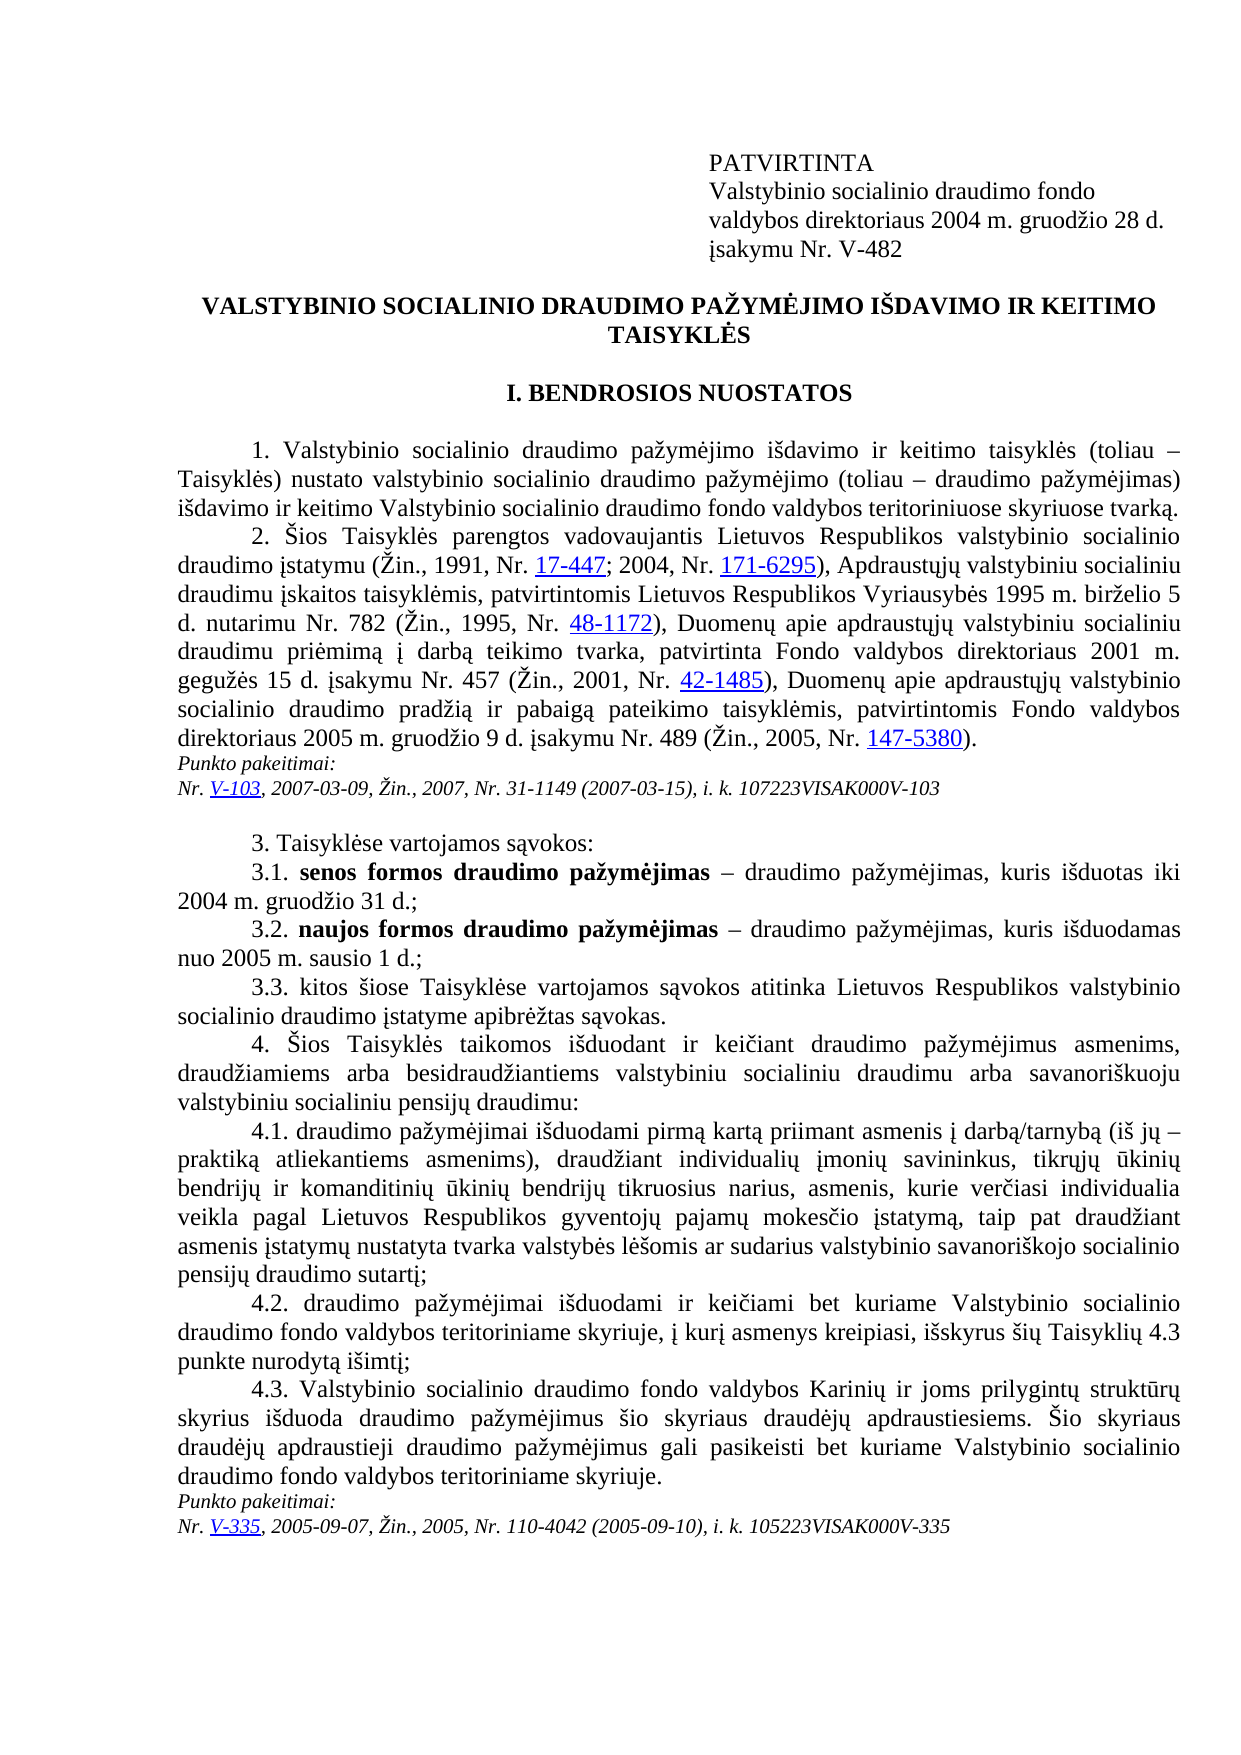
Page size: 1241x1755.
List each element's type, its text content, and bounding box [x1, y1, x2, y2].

text 2. Šios Taisyklės parengtos vadovaujantis Lietuvos Respublikos valstybinio socialinio draudimo įstatymu (Žin., 1991, Nr. 17-447; 2004, Nr. 171-6295), Apdraustųjų valstybiniu socialiniu draudimu įskaitos taisyklėmis, patvirtintomis Lietuvos Respublikos Vyriausybės 1995 m. birželio 5 d. nutarimu Nr. 782 (Žin., 1995, Nr. 48-1172), Duomenų apie apdraustųjų valstybiniu socialiniu draudimu priėmimą į darbą teikimo tvarka, patvirtinta Fondo valdybos direktoriaus 2001 m. gegužės 15 d. įsakymu Nr. 457 (Žin., 2001, Nr. 42-1485), Duomenų apie apdraustųjų valstybinio socialinio draudimo pradžią ir pabaigą pateikimo taisyklėmis, patvirtintomis Fondo valdybos direktoriaus 2005 m. gruodžio 9 d. įsakymu Nr. 489 (Žin., 2005, Nr. 147-5380). [177, 521, 1181, 751]
text 4.1. draudimo pažymėjimai išduodami pirmą kartą priimant asmenis į darbą/tarnybą (iš jų – praktiką atliekantiems asmenims), draudžiant individualių įmonių savininkus, tikrųjų ūkinių bendrijų ir komanditinių ūkinių bendrijų tikruosius narius, asmenis, kurie verčiasi individualia veikla pagal Lietuvos Respublikos gyventojų pajamų mokesčio įstatymą, taip pat draudžiant asmenis įstatymų nustatyta tvarka valstybės lėšomis ar sudarius valstybinio savanoriškojo socialinio pensijų draudimo sutartį; [177, 1116, 1181, 1288]
text Punkto pakeitimai: [177, 1489, 1181, 1513]
text Punkto pakeitimai: [177, 751, 1181, 775]
text 3.3. kitos šiose Taisyklėse vartojamos sąvokos atitinka Lietuvos Respublikos valstybinio socialinio draudimo įstatyme apibrėžtas sąvokas. [177, 972, 1181, 1029]
text Nr. V-103, 2007-03-09, Žin., 2007, Nr. 31-1149 (2007-03-15), i. k. 107223VISAK000V-103 [177, 775, 1181, 799]
text PATVIRTINTA [177, 148, 1181, 176]
text 3.2. naujos formos draudimo pažymėjimas – draudimo pažymėjimas, kuris išduodamas nuo 2005 m. sausio 1 d.; [177, 914, 1181, 972]
text įsakymu Nr. V-482 [177, 234, 1181, 263]
text Nr. V-335, 2005-09-07, Žin., 2005, Nr. 110-4042 (2005-09-10), i. k. 105223VISAK000V-335 [177, 1513, 1181, 1538]
text valdybos direktoriaus 2004 m. gruodžio 28 d. [177, 205, 1181, 234]
text 3.1. senos formos draudimo pažymėjimas – draudimo pažymėjimas, kuris išduotas iki 2004 m. gruodžio 31 d.; [177, 857, 1181, 914]
text 4.3. Valstybinio socialinio draudimo fondo valdybos Karinių ir joms prilygintų struktūrų skyrius išduoda draudimo pažymėjimus šio skyriaus draudėjų apdraustiesiems. Šio skyriaus draudėjų apdraustieji draudimo pažymėjimus gali pasikeisti bet kuriame Valstybinio socialinio draudimo fondo valdybos teritoriniame skyriuje. [177, 1374, 1181, 1489]
text I. BENDROSIOS NUOSTATOS [177, 378, 1181, 406]
text 1. Valstybinio socialinio draudimo pažymėjimo išdavimo ir keitimo taisyklės (toliau – Taisyklės) nustato valstybinio socialinio draudimo pažymėjimo (toliau – draudimo pažymėjimas) išdavimo ir keitimo Valstybinio socialinio draudimo fondo valdybos teritoriniuose skyriuose tvarką. [177, 435, 1181, 521]
text 4. Šios Taisyklės taikomos išduodant ir keičiant draudimo pažymėjimus asmenims, draudžiamiems arba besidraudžiantiems valstybiniu socialiniu draudimu arba savanoriškuoju valstybiniu socialiniu pensijų draudimu: [177, 1029, 1181, 1116]
text VALSTYBINIO SOCIALINIO DRAUDIMO PAŽYMĖJIMO IŠDAVIMO ir keitimo TAISYKLĖS [177, 291, 1181, 349]
text 4.2. draudimo pažymėjimai išduodami ir keičiami bet kuriame Valstybinio socialinio draudimo fondo valdybos teritoriniame skyriuje, į kurį asmenys kreipiasi, išskyrus šių Taisyklių 4.3 punkte nurodytą išimtį; [177, 1288, 1181, 1374]
text 3. Taisyklėse vartojamos sąvokos: [177, 828, 1181, 857]
text Valstybinio socialinio draudimo fondo [177, 176, 1181, 205]
